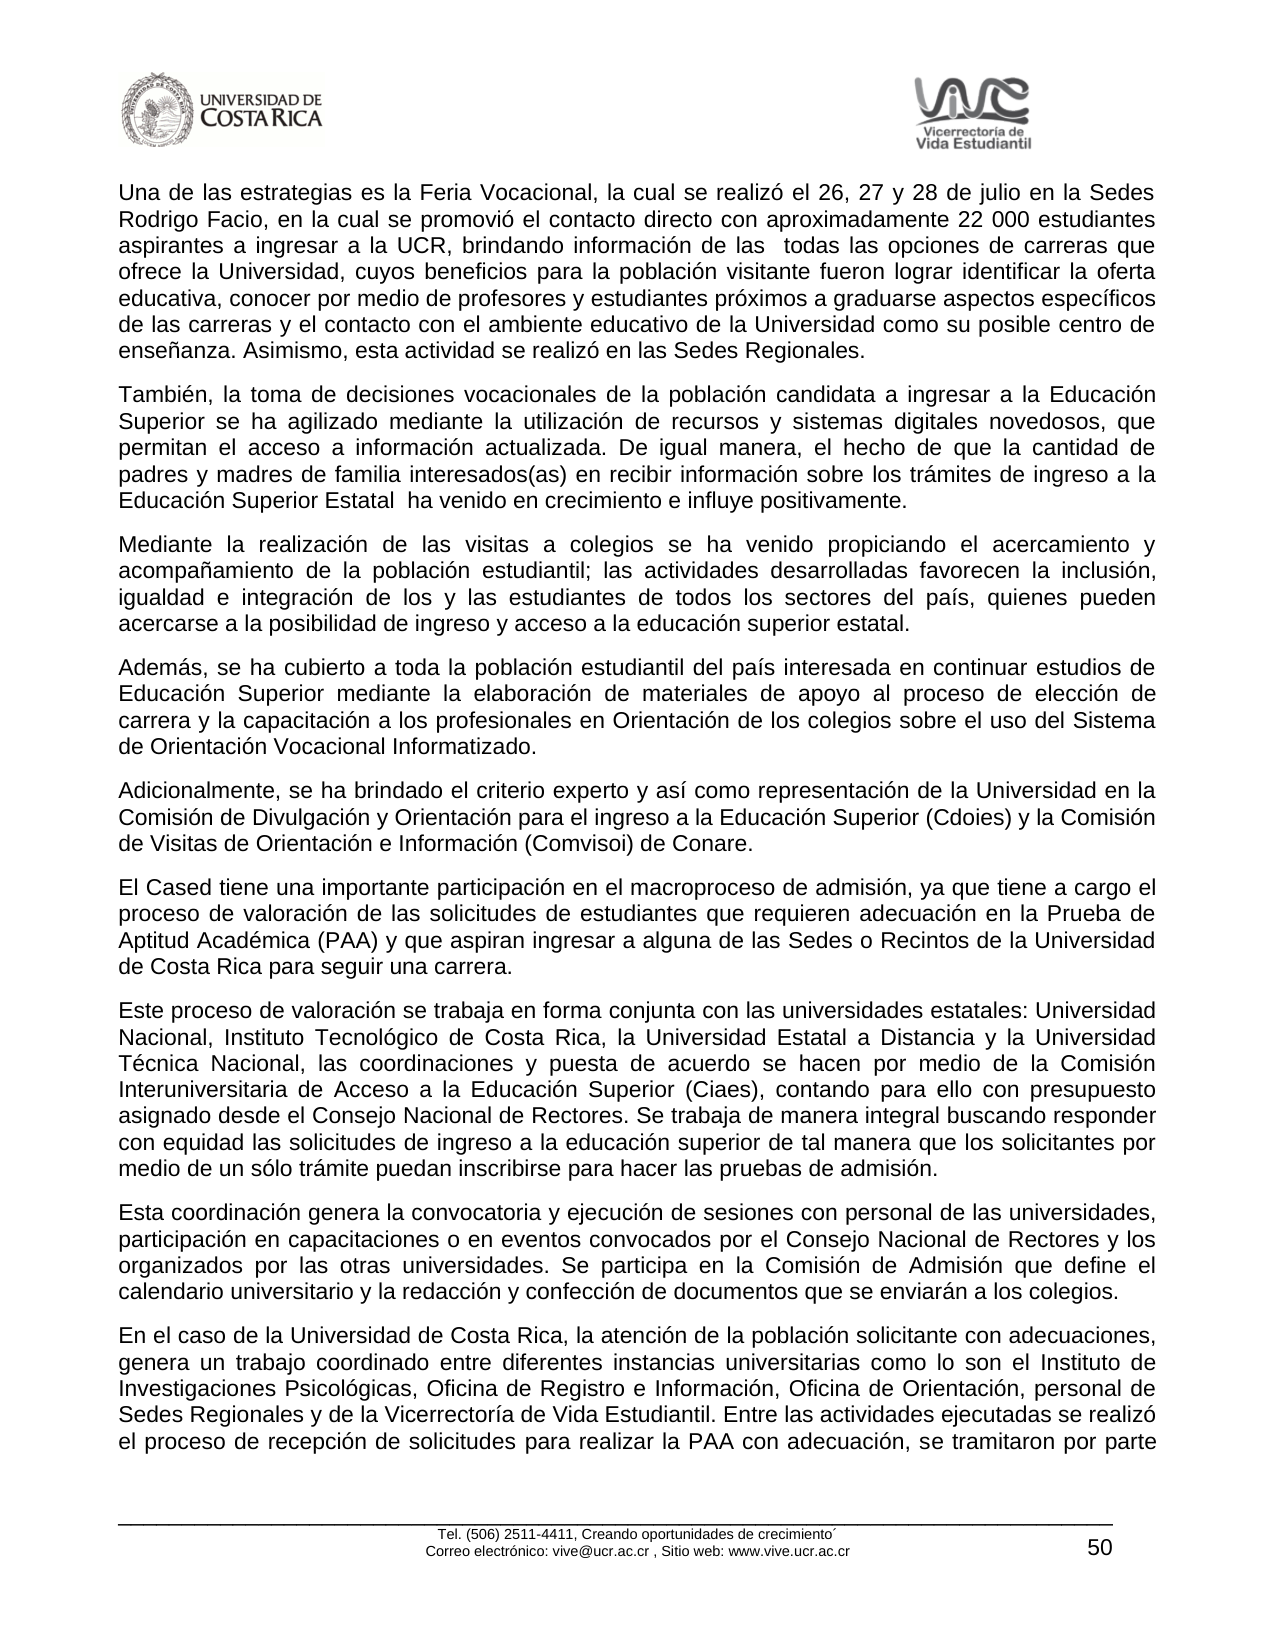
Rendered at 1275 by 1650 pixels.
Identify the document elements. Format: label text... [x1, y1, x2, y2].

text También, la toma de decisiones vocacionales de la población candidata a ingresar a la Educación Superior se ha agilizado mediante la utilización de recursos y sistemas digitales novedosos, que permitan el acceso a información actualizada. De igual manera, el hecho de que la cantidad de padres y madres de familia interesados(as) en recibir información sobre los trámites de ingreso a la Educación Superior Estatal ha venido en crecimiento e influye positivamente. [118, 381, 1157, 513]
text Esta coordinación genera la convocatoria y ejecución de sesiones con personal de las universidades, participación en capacitaciones o en eventos convocados por el Consejo Nacional de Rectores y los organizados por las otras universidades. Se participa en la Comisión de Admisión que define el calendario universitario y la redacción y confección de documentos que se enviarán a los colegios. [118, 1199, 1157, 1305]
text Mediante la realización de las visitas a colegios se ha venido propiciando el acercamiento y acompañamiento de la población estudiantil; las actividades desarrolladas favorecen la inclusión, igualdad e integración de los y las estudiantes de todos los sectores del país, quienes pueden acercarse a la posibilidad de ingreso y acceso a la educación superior estatal. [118, 531, 1157, 636]
text Una de las estrategias es la Feria Vocacional, la cual se realizó el 26, 27 y 28 de julio en la Sedes Rodrigo Facio, en la cual se promovió el contacto directo con aproximadamente 22 000 estudiantes aspirantes a ingresar a la UCR, brindando información de las todas las opciones de carreras que ofrece la Universidad, cuyos beneficios para la población visitante fueron lograr identificar la oferta educativa, conocer por medio de profesores y estudiantes próximos a graduarse aspectos específicos de las carreras y el contacto con el ambiente educativo de la Universidad como su posible centro de enseñanza. Asimismo, esta actividad se realizó en las Sedes Regionales. [118, 179, 1157, 364]
text Además, se ha cubierto a toda la población estudiantil del país interesada en continuar estudios de Educación Superior mediante la elaboración de materiales de apoyo al proceso de elección de carrera y la capacitación a los profesionales en Orientación de los colegios sobre el uso del Sistema de Orientación Vocacional Informatizado. [118, 654, 1157, 759]
text Este proceso de valoración se trabaja en forma conjunta con las universidades estatales: Universidad Nacional, Instituto Tecnológico de Costa Rica, la Universidad Estatal a Distancia y la Universidad Técnica Nacional, las coordinaciones y puesta de acuerdo se hacen por medio de la Comisión Interuniversitaria de Acceso a la Educación Superior (Ciaes), contando para ello con presupuesto asignado desde el Consejo Nacional de Rectores. Se trabaja de manera integral buscando responder con equidad las solicitudes de ingreso a la educación superior de tal manera que los solicitantes por medio de un sólo trámite puedan inscribirse para hacer las pruebas de admisión. [118, 997, 1157, 1182]
text Adicionalmente, se ha brindado el criterio experto y así como representación de la Universidad en la Comisión de Divulgación y Orientación para el ingreso a la Educación Superior (Cdoies) y la Comisión de Visitas de Orientación e Información (Comvisoi) de Conare. [118, 777, 1157, 856]
text El Cased tiene una importante participación en el macroproceso de admisión, ya que tiene a cargo el proceso de valoración de las solicitudes de estudiantes que requieren adecuación en la Prueba de Aptitud Académica (PAA) y que aspiran ingresar a alguna de las Sedes o Recintos de la Universidad de Costa Rica para seguir una carrera. [118, 874, 1157, 979]
text En el caso de la Universidad de Costa Rica, la atención de la población solicitante con adecuaciones, genera un trabajo coordinado entre diferentes instancias universitarias como lo son el Instituto de Investigaciones Psicológicas, Oficina de Registro e Información, Oficina de Orientación, personal de Sedes Regionales y de la Vicerrectoría de Vida Estudiantil. Entre las actividades ejecutadas se realizó el proceso de recepción de solicitudes para realizar la PAA con adecuación, se tramitaron por parte [118, 1322, 1157, 1454]
